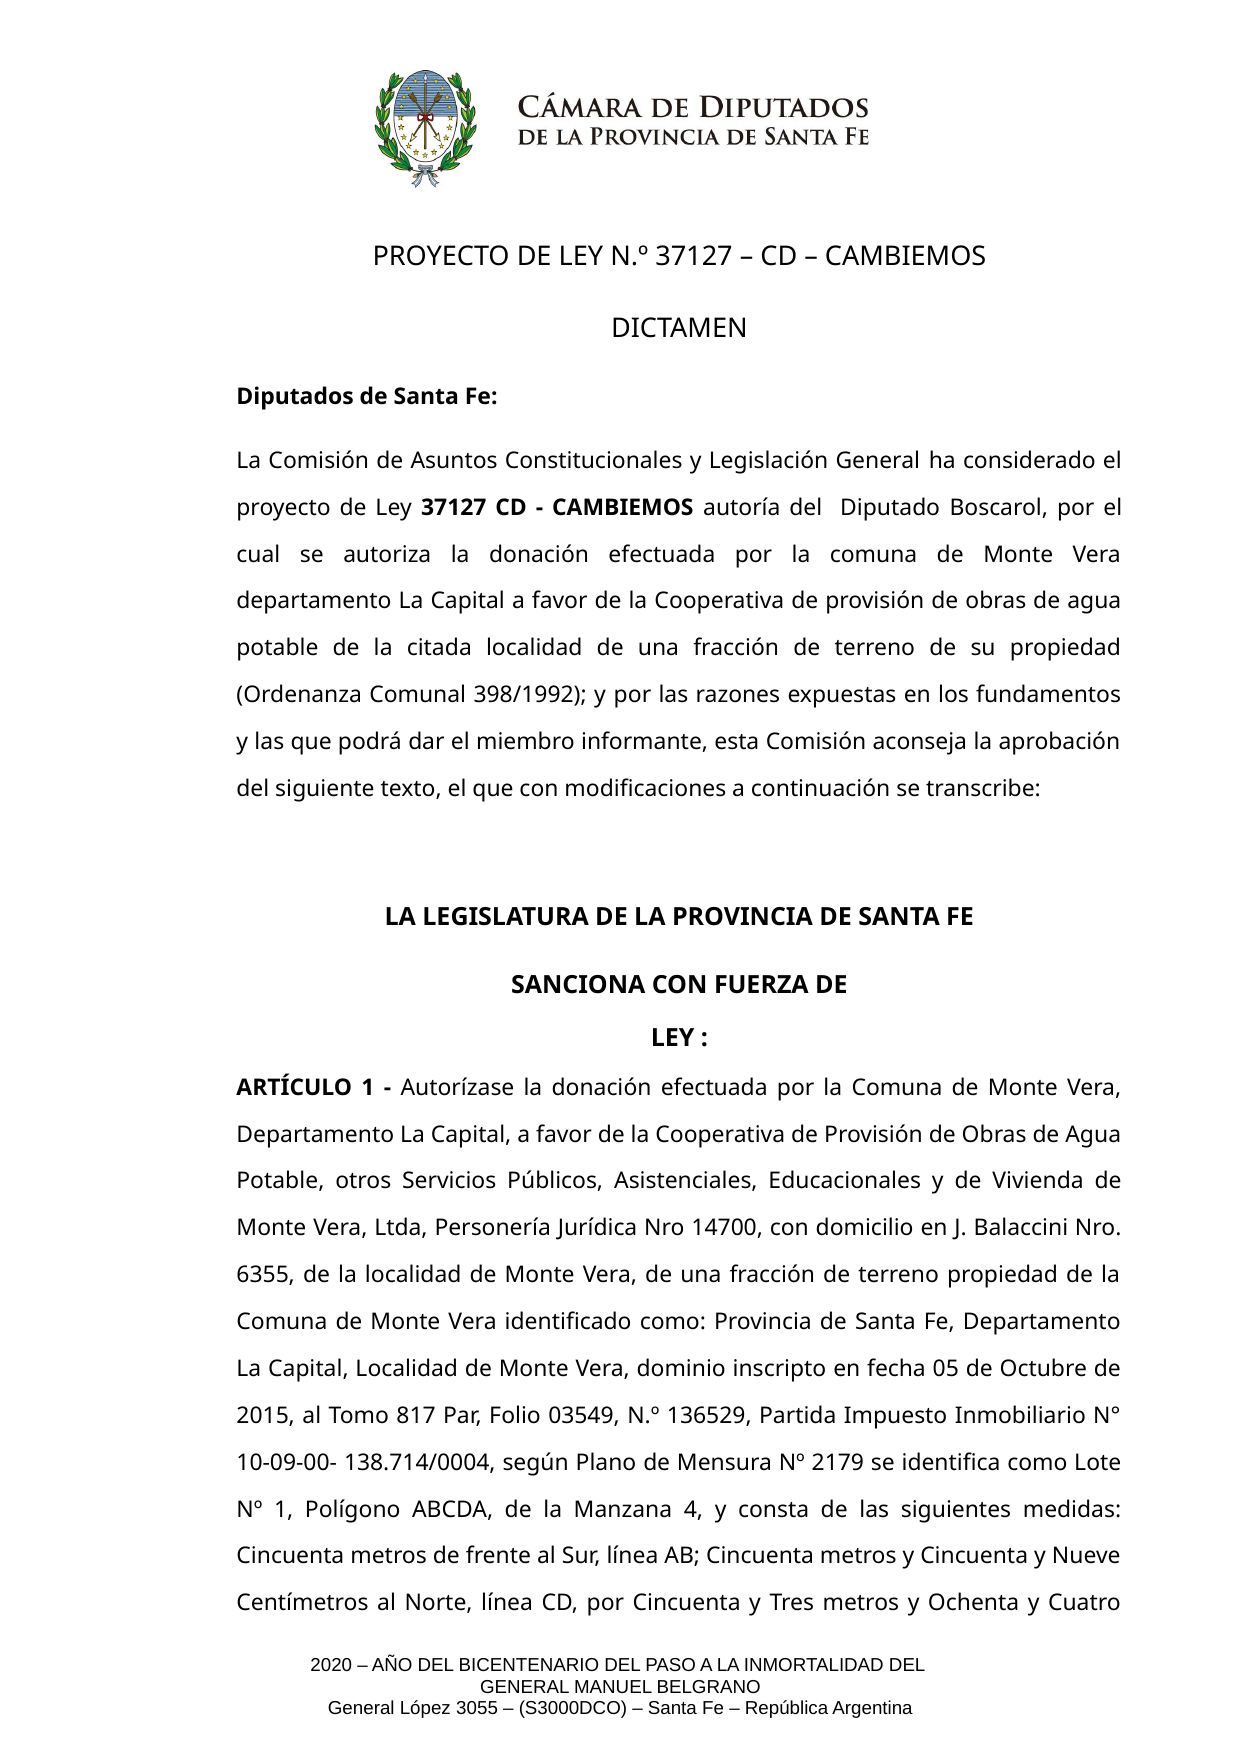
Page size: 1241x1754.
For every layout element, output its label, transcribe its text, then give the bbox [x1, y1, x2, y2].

text La Comisión de Asuntos Constitucionales y Legislación General ha considerado el proyecto de Ley 37127 CD - CAMBIEMOS autoría del Diputado Boscarol, por el cual se autoriza la donación efectuada por la comuna de Monte Vera departamento La Capital a favor de la Cooperativa de provisión de obras de agua potable de la citada localidad de una fracción de terreno de su propiedad (Ordenanza Comunal 398/1992); y por las razones expuestas en los fundamentos y las que podrá dar el miembro informante, esta Comisión aconseja la aprobación del siguiente texto, el que con modificaciones a continuación se transcribe: [236, 444, 1122, 803]
text ARTÍCULO 1 - Autorízase la donación efectuada por la Comuna de Monte Vera, Departamento La Capital, a favor de la Cooperativa de Provisión de Obras de Agua Potable, otros Servicios Públicos, Asistenciales, Educacionales y de Vivienda de Monte Vera, Ltda, Personería Jurídica Nro 14700, con domicilio en J. Balaccini Nro. 6355, de la localidad de Monte Vera, de una fracción de terreno propiedad de la Comuna de Monte Vera identificado como: Provincia de Santa Fe, Departamento La Capital, Localidad de Monte Vera, dominio inscripto en fecha 05 de Octubre de 2015, al Tomo 817 Par, Folio 03549, N.º 136529, Partida Impuesto Inmobiliario N° 10-09-00- 138.714/0004, según Plano de Mensura Nº 2179 se identifica como Lote Nº 1, Polígono ABCDA, de la Manzana 4, y consta de las siguientes medidas: Cincuenta metros de frente al Sur, línea AB; Cincuenta metros y Cincuenta y Nueve Centímetros al Norte, línea CD, por Cincuenta y Tres metros y Ochenta y Cuatro [236, 1071, 1122, 1618]
text SANCIONA CON FUERZA DE [236, 967, 1122, 1001]
text PROYECTO DE LEY N.º 37127 – CD – CAMBIEMOS [236, 236, 1122, 273]
picture [374, 70, 869, 192]
text DICTAMEN [236, 308, 1122, 345]
text Diputados de Santa Fe: [236, 380, 1122, 411]
text LEY : [236, 1020, 1122, 1054]
text LA LEGISLATURA DE LA PROVINCIA DE SANTA FE [236, 899, 1122, 933]
